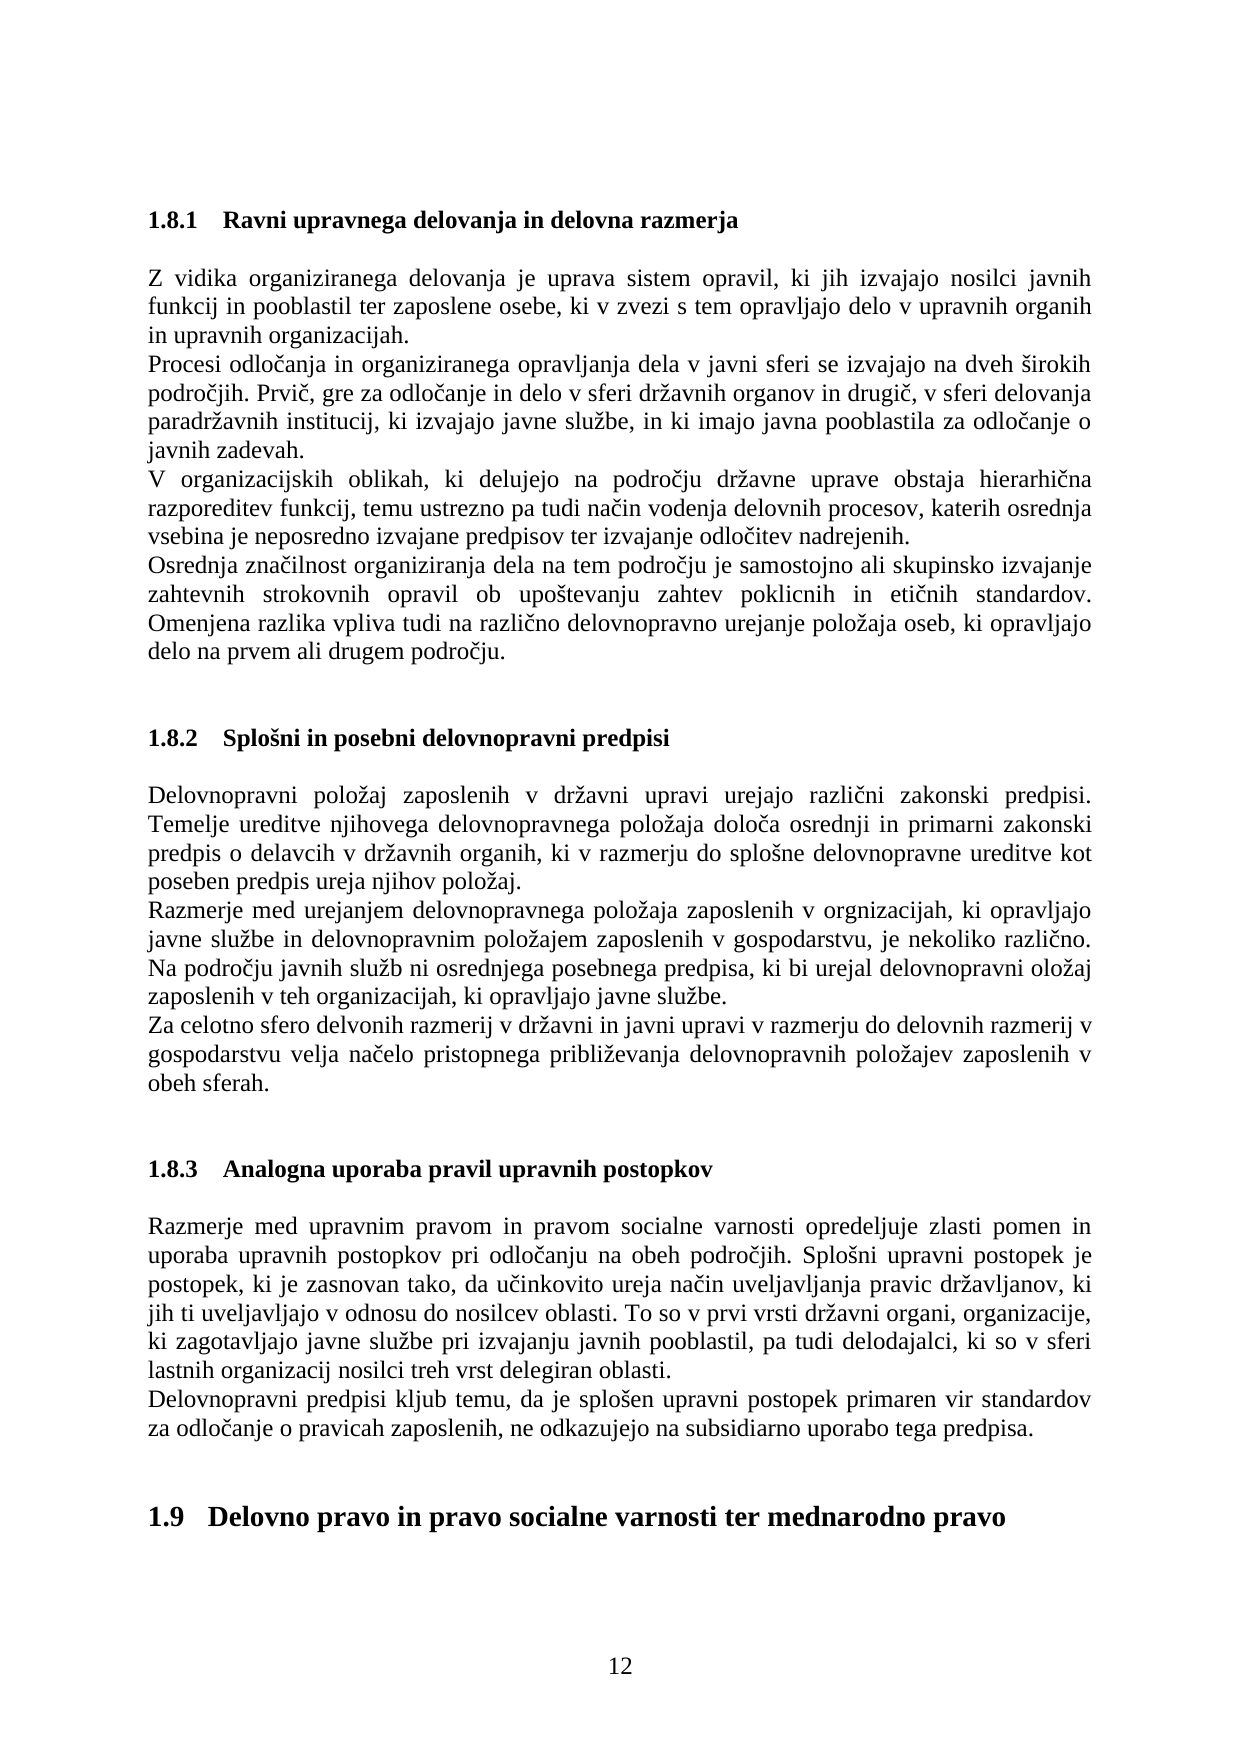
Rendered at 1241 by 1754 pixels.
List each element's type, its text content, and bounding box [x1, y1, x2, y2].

subtitle Delovno pravo in pravo socialne varnosti ter mednarodno pravo [148, 1499, 1093, 1532]
text Razmerje med urejanjem delovnopravnega položaja zaposlenih v orgnizacijah, ki opravljajo javne službe in delovnopravnim položajem zaposlenih v gospodarstvu, je nekoliko različno. Na področju javnih služb ni osrednjega posebnega predpisa, ki bi urejal delovnopravni oložaj zaposlenih v teh organizacijah, ki opravljajo javne službe. [148, 895, 1093, 1010]
subtitle Splošni in posebni delovnopravni predpisi [148, 723, 1093, 751]
text Delovnopravni položaj zaposlenih v državni upravi urejajo različni zakonski predpisi. Temelje ureditve njihovega delovnopravnega položaja določa osrednji in primarni zakonski predpis o delavcih v državnih organih, ki v razmerju do splošne delovnopravne ureditve kot poseben predpis ureja njihov položaj. [148, 780, 1093, 895]
subtitle Analogna uporaba pravil upravnih postopkov [148, 1154, 1093, 1183]
text Z vidika organiziranega delovanja je uprava sistem opravil, ki jih izvajajo nosilci javnih funkcij in pooblastil ter zaposlene osebe, ki v zvezi s tem opravljajo delo v upravnih organih in upravnih organizacijah. [148, 263, 1093, 349]
text V organizacijskih oblikah, ki delujejo na področju državne uprave obstaja hierarhična razporeditev funkcij, temu ustrezno pa tudi način vodenja delovnih procesov, katerih osrednja vsebina je neposredno izvajane predpisov ter izvajanje odločitev nadrejenih. [148, 464, 1093, 550]
text Delovnopravni predpisi kljub temu, da je splošen upravni postopek primaren vir standardov za odločanje o pravicah zaposlenih, ne odkazujejo na subsidiarno uporabo tega predpisa. [148, 1384, 1093, 1441]
text Za celotno sfero delvonih razmerij v državni in javni upravi v razmerju do delovnih razmerij v gospodarstvu velja načelo pristopnega približevanja delovnopravnih položajev zaposlenih v obeh sferah. [148, 1010, 1093, 1096]
text Procesi odločanja in organiziranega opravljanja dela v javni sferi se izvajajo na dveh širokih področjih. Prvič, gre za odločanje in delo v sferi državnih organov in drugič, v sferi delovanja paradržavnih institucij, ki izvajajo javne službe, in ki imajo javna pooblastila za odločanje o javnih zadevah. [148, 349, 1093, 464]
subtitle Ravni upravnega delovanja in delovna razmerja [148, 205, 1093, 234]
text Osrednja značilnost organiziranja dela na tem področju je samostojno ali skupinsko izvajanje zahtevnih strokovnih opravil ob upoštevanju zahtev poklicnih in etičnih standardov. Omenjena razlika vpliva tudi na različno delovnopravno urejanje položaja oseb, ki opravljajo delo na prvem ali drugem področju. [148, 550, 1093, 665]
text Razmerje med upravnim pravom in pravom socialne varnosti opredeljuje zlasti pomen in uporaba upravnih postopkov pri odločanju na obeh področjih. Splošni upravni postopek je postopek, ki je zasnovan tako, da učinkovito ureja način uveljavljanja pravic državljanov, ki jih ti uveljavljajo v odnosu do nosilcev oblasti. To so v prvi vrsti državni organi, organizacije, ki zagotavljajo javne službe pri izvajanju javnih pooblastil, pa tudi delodajalci, ki so v sferi lastnih organizacij nosilci treh vrst delegiran oblasti. [148, 1211, 1093, 1384]
